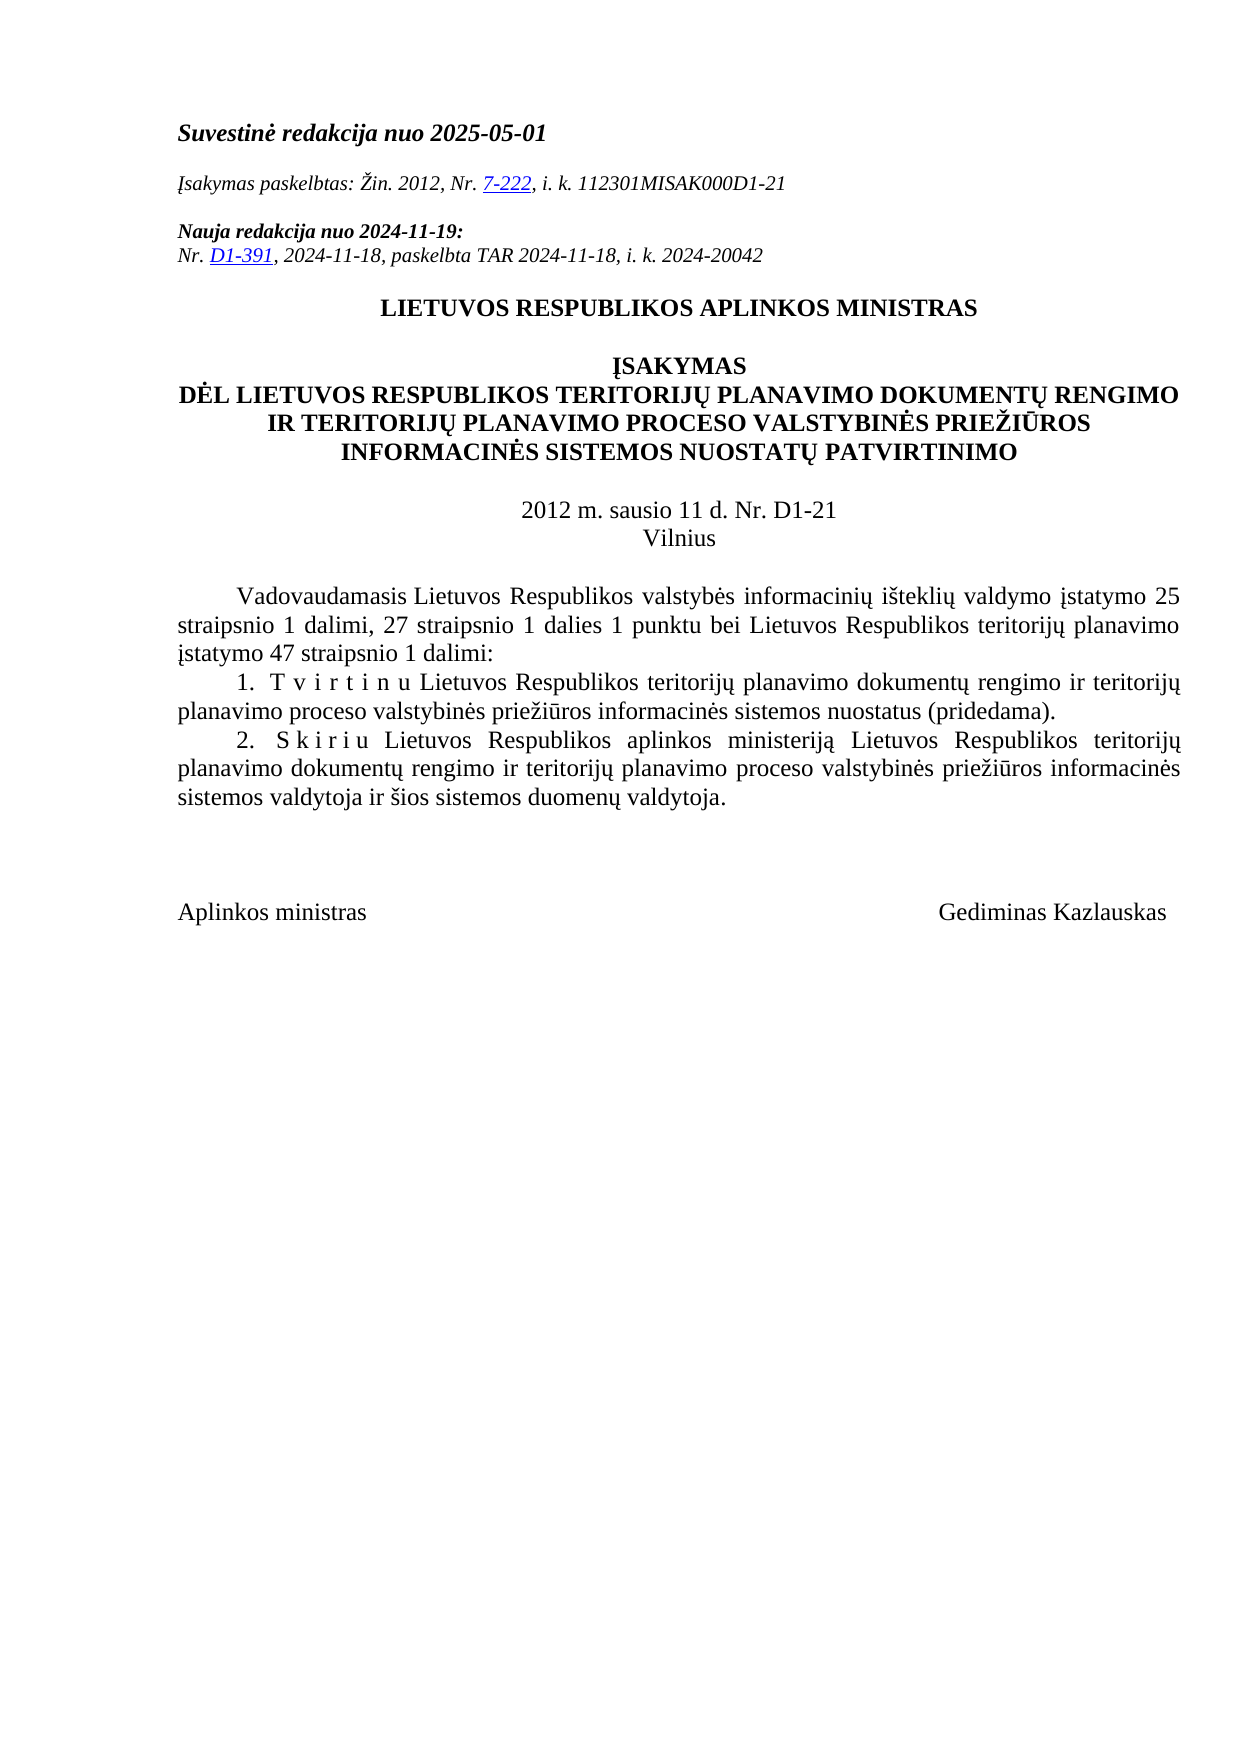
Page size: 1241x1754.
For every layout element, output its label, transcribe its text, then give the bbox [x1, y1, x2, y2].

text Vilnius [177, 523, 1181, 552]
text DĖL LIETUVOS RESPUBLIKOS TERITORIJŲ PLANAVIMO DOKUMENTŲ RENGIMO IR TERITORIJŲ PLANAVIMO PROCESO VALSTYBINĖS PRIEŽIŪROS INFORMACINĖS SISTEMOS NUOSTATŲ PATVIRTINIMO [177, 380, 1181, 466]
text LIETUVOS RESPUBLIKOS APLINKOS MINISTRAS [177, 293, 1181, 322]
text Vadovaudamasis Lietuvos Respublikos valstybės informacinių išteklių valdymo įstatymo 25 straipsnio 1 dalimi, 27 straipsnio 1 dalies 1 punktu bei Lietuvos Respublikos teritorijų planavimo įstatymo 47 straipsnio 1 dalimi: [177, 581, 1181, 667]
text 1. T v i r t i n u Lietuvos Respublikos teritorijų planavimo dokumentų rengimo ir teritorijų planavimo proceso valstybinės priežiūros informacinės sistemos nuostatus (pridedama). [177, 667, 1181, 725]
text ĮSAKYMAS [177, 351, 1181, 380]
text Įsakymas paskelbtas: Žin. 2012, Nr. 7-222, i. k. 112301MISAK000D1-21 [177, 171, 1181, 195]
text Nauja redakcija nuo 2024-11-19: [177, 219, 1181, 243]
text Nr. D1-391, 2024-11-18, paskelbta TAR 2024-11-18, i. k. 2024-20042 [177, 243, 1181, 267]
text Suvestinė redakcija nuo 2025-05-01 [177, 118, 1181, 147]
text Aplinkos ministras Gediminas Kazlauskas [177, 897, 1181, 926]
text 2. S k i r i u Lietuvos Respublikos aplinkos ministeriją Lietuvos Respublikos teritorijų planavimo dokumentų rengimo ir teritorijų planavimo proceso valstybinės priežiūros informacinės sistemos valdytoja ir šios sistemos duomenų valdytoja. [177, 725, 1181, 811]
text 2012 m. sausio 11 d. Nr. D1-21 [177, 495, 1181, 523]
